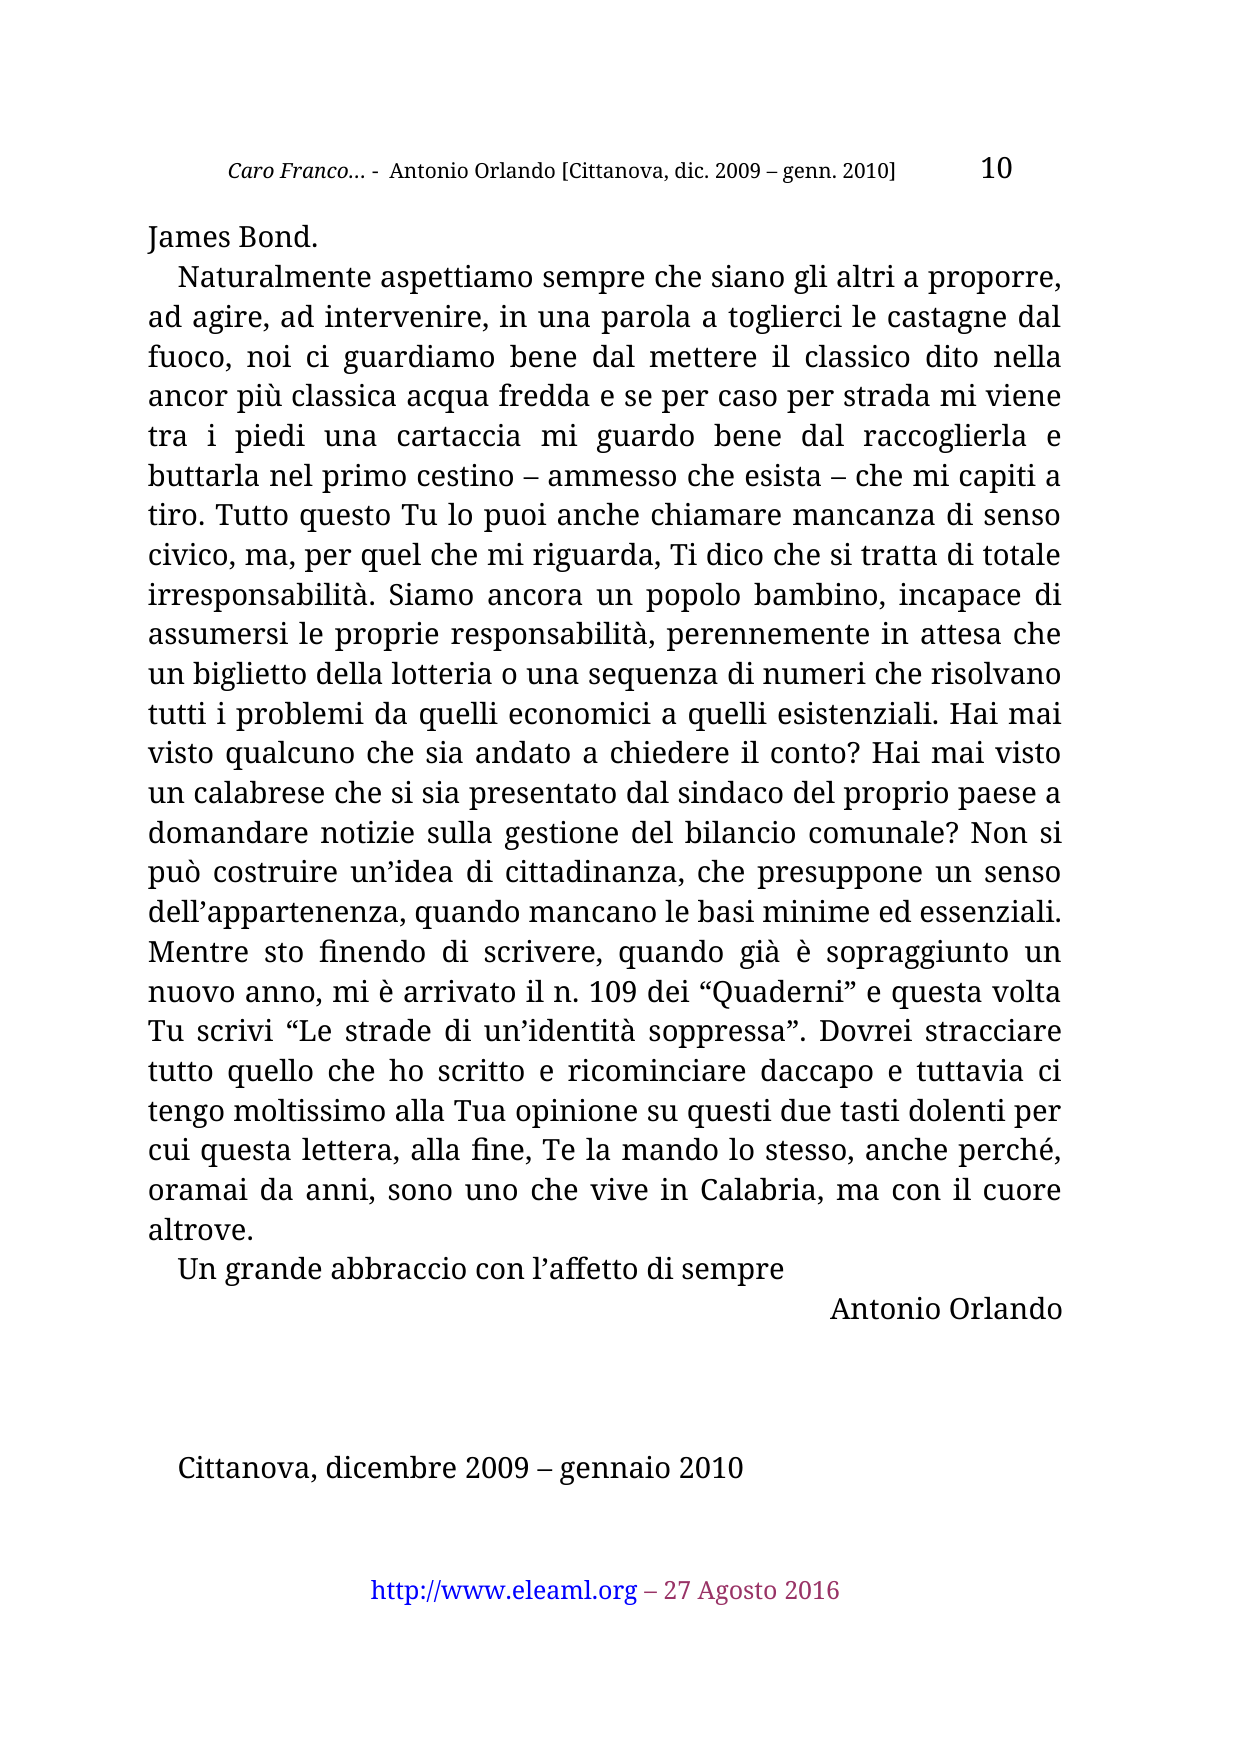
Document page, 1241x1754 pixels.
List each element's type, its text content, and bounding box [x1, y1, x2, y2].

text Antonio Orlando [148, 1288, 1063, 1328]
text Cittanova, dicembre 2009 – gennaio 2010 [148, 1447, 1063, 1487]
text Naturalmente aspettiamo sempre che siano gli altri a proporre, ad agire, ad intervenire, in una parola a toglierci le castagne dal fuoco, noi ci guardiamo bene dal mettere il classico dito nella ancor più classica acqua fredda e se per caso per strada mi viene tra i piedi una cartaccia mi guardo bene dal raccoglierla e buttarla nel primo cestino – ammesso che esista – che mi capiti a tiro. Tutto questo Tu lo puoi anche chiamare mancanza di senso civico, ma, per quel che mi riguarda, Ti dico che si tratta di totale irresponsabilità. Siamo ancora un popolo bambino, incapace di assumersi le proprie responsabilità, perennemente in attesa che un biglietto della lotteria o una sequenza di numeri che risolvano tutti i problemi da quelli economici a quelli esistenziali. Hai mai visto qualcuno che sia andato a chiedere il conto? Hai mai visto un calabrese che si sia presentato dal sindaco del proprio paese a domandare notizie sulla gestione del bilancio comunale? Non si può costruire un’idea di cittadinanza, che presuppone un senso dell’appartenenza, quando mancano le basi minime ed essenziali. Mentre sto finendo di scrivere, quando già è sopraggiunto un nuovo anno, mi è arrivato il n. 109 dei “Quaderni” e questa volta Tu scrivi “Le strade di un’identità soppressa”. Dovrei stracciare tutto quello che ho scritto e ricominciare daccapo e tuttavia ci tengo moltissimo alla Tua opinione su questi due tasti dolenti per cui questa lettera, alla fine, Te la mando lo stesso, anche perché, oramai da anni, sono uno che vive in Calabria, ma con il cuore altrove. [148, 256, 1063, 1249]
text James Bond. [148, 217, 1063, 256]
text Un grande abbraccio con l’affetto di sempre [148, 1249, 1063, 1288]
